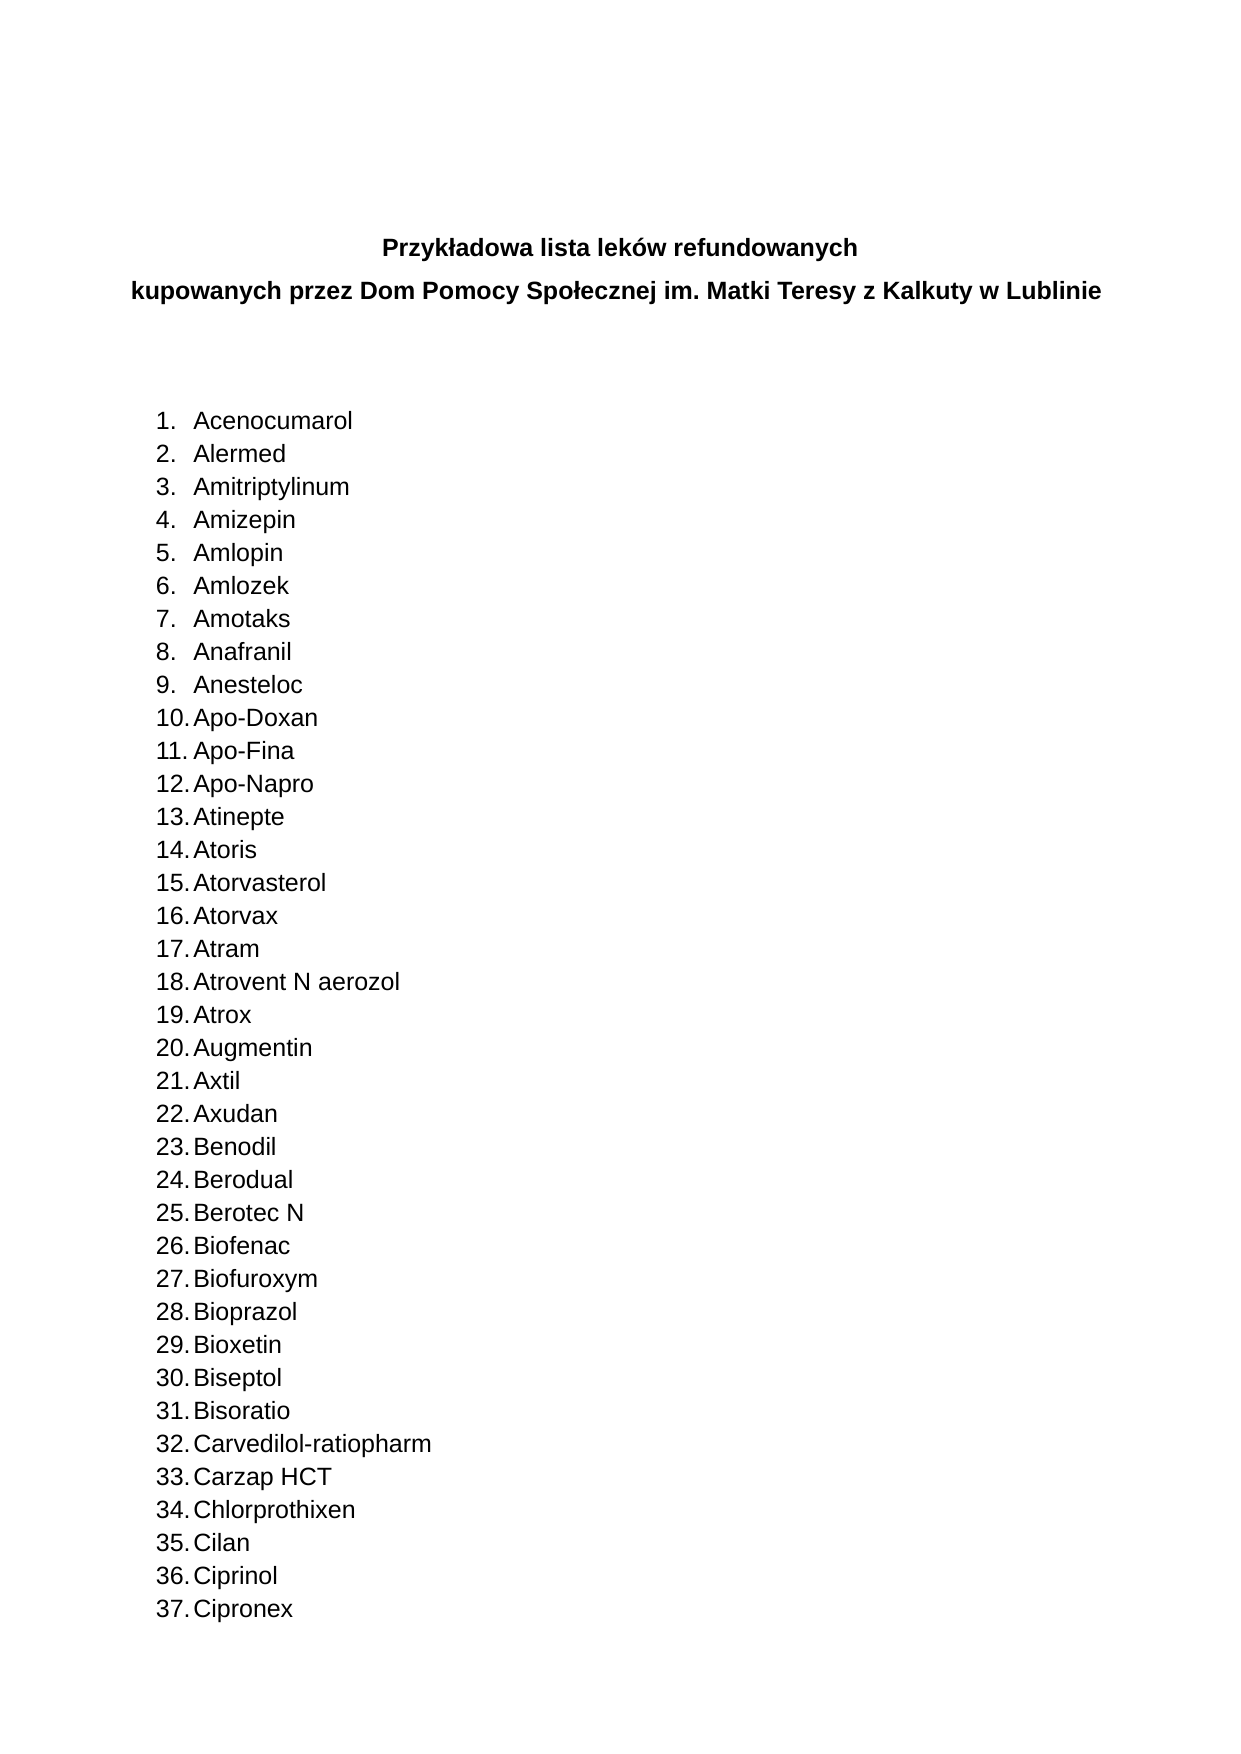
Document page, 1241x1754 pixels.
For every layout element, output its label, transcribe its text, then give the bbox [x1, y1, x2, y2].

list Ciprinol [156, 1561, 1122, 1590]
list Biseptol [156, 1363, 1122, 1392]
list Atoris [156, 835, 1122, 864]
list Amizepin [156, 505, 1122, 533]
list Biofuroxym [156, 1264, 1122, 1293]
list Atorvax [156, 901, 1122, 930]
list Atram [156, 934, 1122, 963]
list Bioprazol [156, 1297, 1122, 1326]
list Cilan [156, 1528, 1122, 1557]
list Berotec N [156, 1198, 1122, 1227]
list Carzap HCT [156, 1462, 1122, 1491]
list Bisoratio [156, 1396, 1122, 1425]
list Biofenac [156, 1231, 1122, 1260]
list Berodual [156, 1165, 1122, 1194]
list Amitriptylinum [156, 472, 1122, 500]
list Acenocumarol [156, 406, 1122, 434]
list Anafranil [156, 637, 1122, 666]
list Amotaks [156, 604, 1122, 632]
list Atinepte [156, 802, 1122, 831]
list Axudan [156, 1099, 1122, 1128]
list Carvedilol-ratiopharm [156, 1429, 1122, 1458]
list Anesteloc [156, 670, 1122, 698]
list Apo-Napro [156, 769, 1122, 798]
list Cipronex [156, 1594, 1122, 1623]
list Apo-Doxan [156, 703, 1122, 732]
list Chlorprothixen [156, 1495, 1122, 1524]
list Benodil [156, 1132, 1122, 1161]
list Augmentin [156, 1033, 1122, 1062]
list Amlozek [156, 571, 1122, 599]
list Axtil [156, 1066, 1122, 1095]
text kupowanych przez Dom Pomocy Społecznej im. Matki Teresy z Kalkuty w Lublinie [118, 276, 1122, 305]
list Apo-Fina [156, 736, 1122, 764]
list Atrox [156, 1000, 1122, 1029]
list Atrovent N aerozol [156, 967, 1122, 996]
list Amlopin [156, 538, 1122, 566]
list Atorvasterol [156, 868, 1122, 897]
list Alermed [156, 439, 1122, 467]
list Bioxetin [156, 1330, 1122, 1359]
text Przykładowa lista leków refundowanych [118, 233, 1122, 262]
